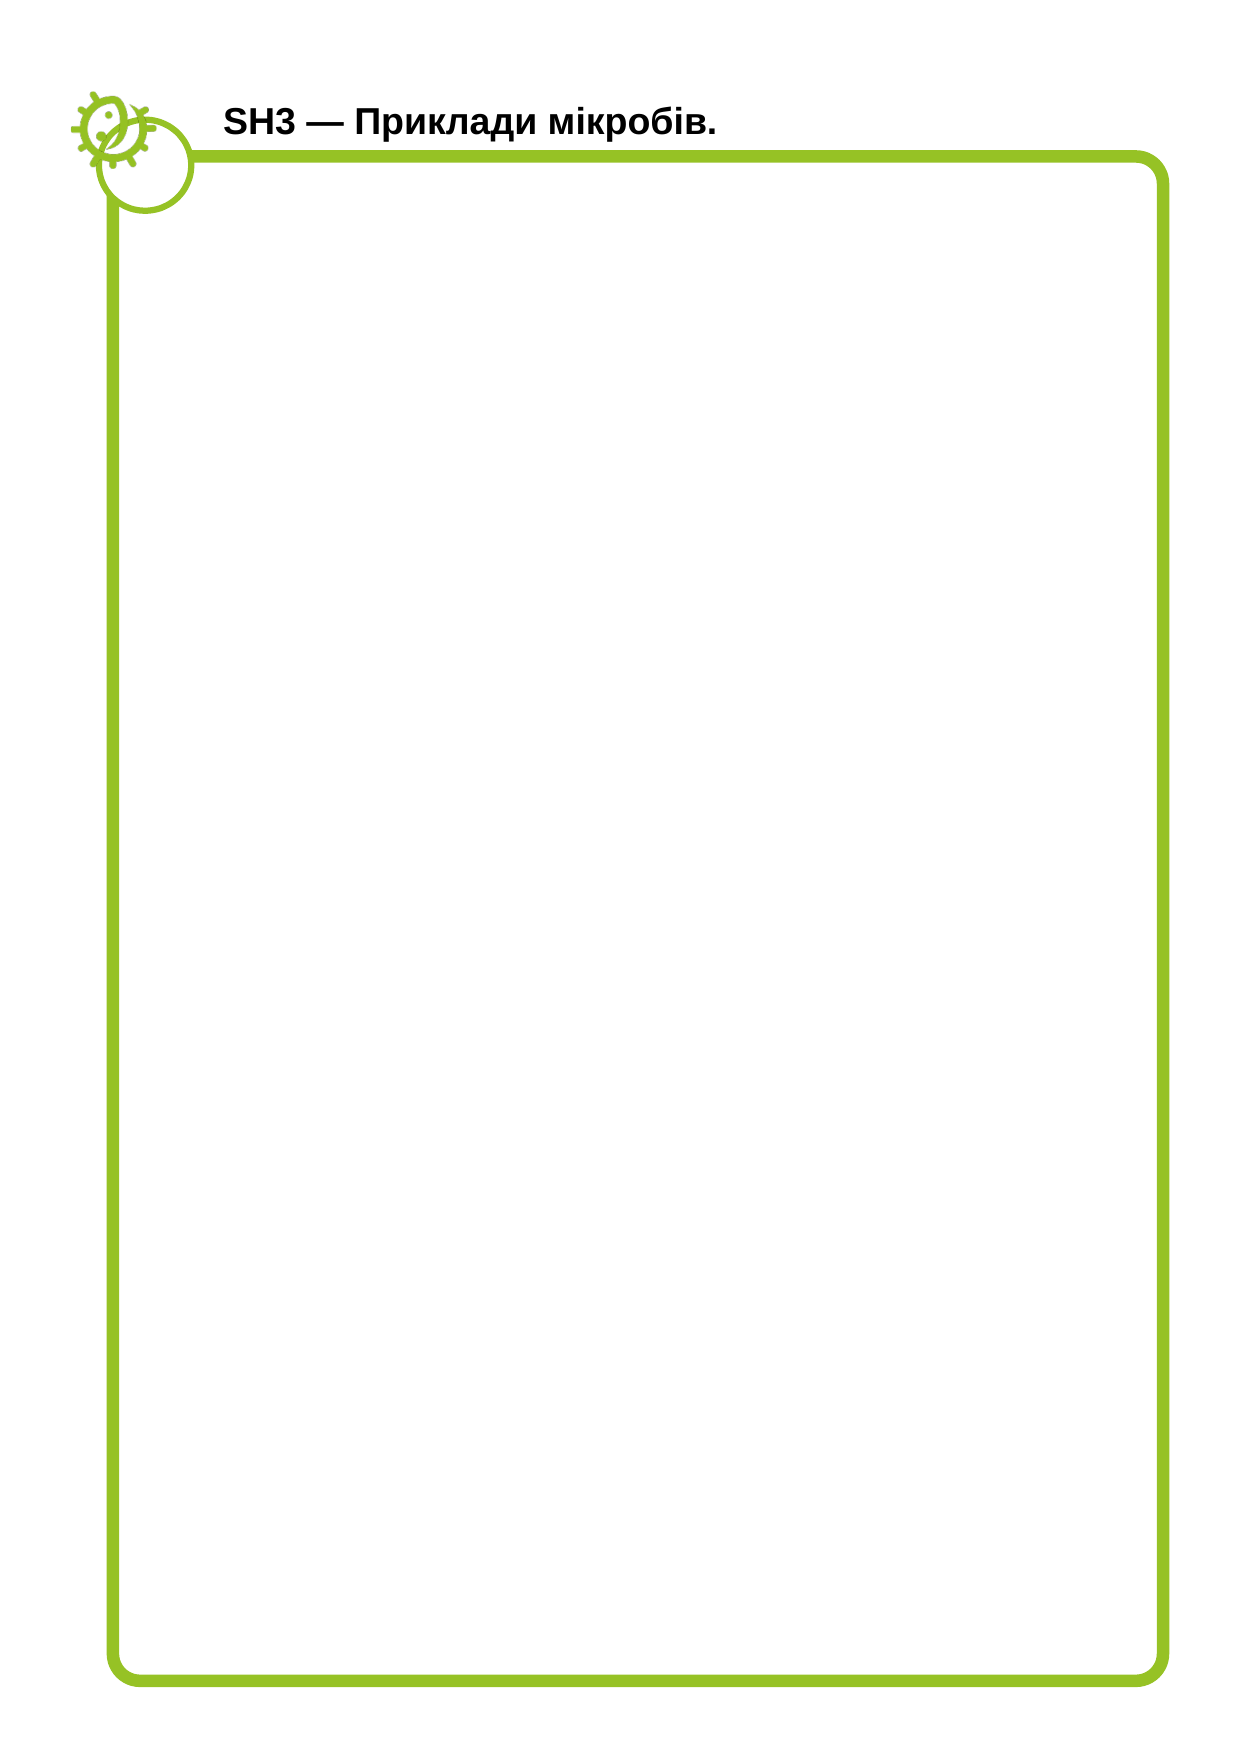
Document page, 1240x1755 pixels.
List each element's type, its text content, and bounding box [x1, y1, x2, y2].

subtitle SH3 — Приклади мікробів. Аркуш 1 [223, 99, 767, 150]
